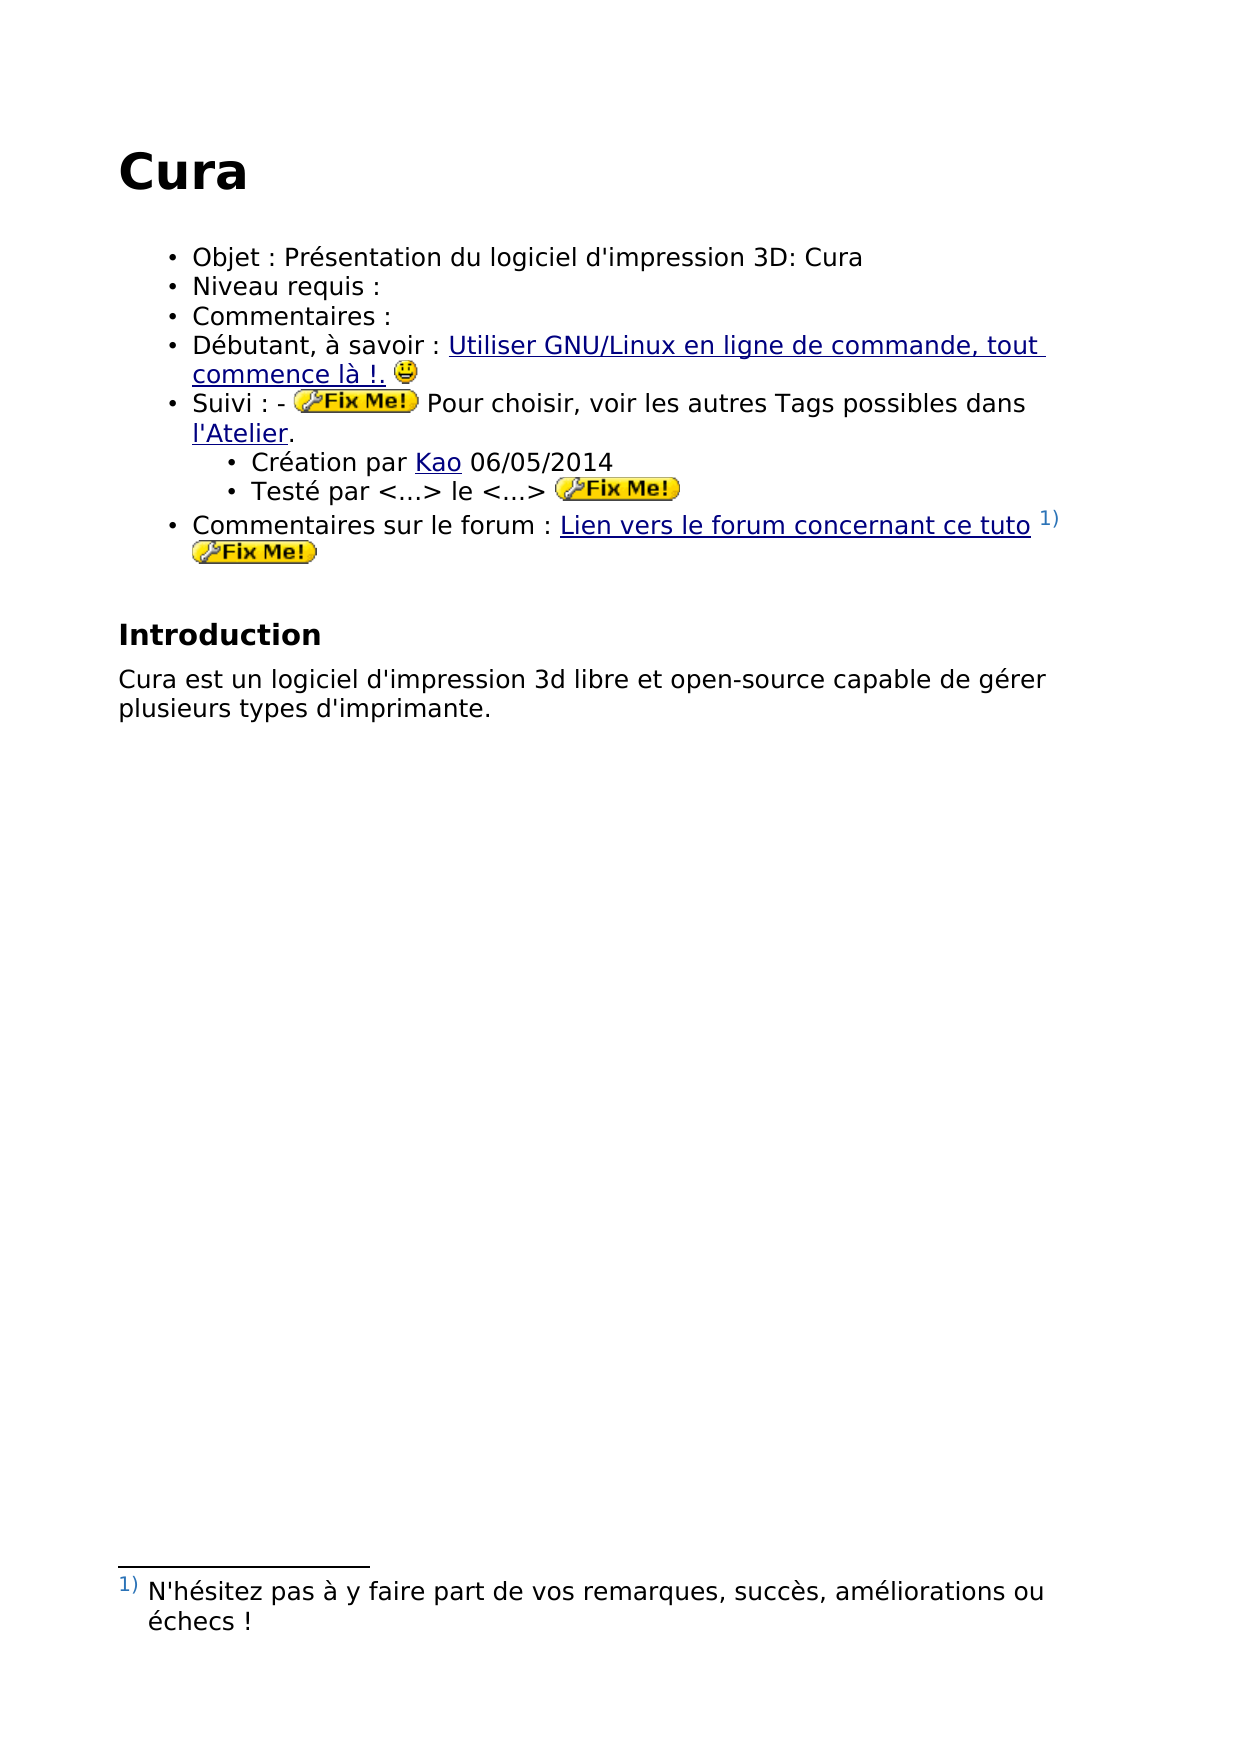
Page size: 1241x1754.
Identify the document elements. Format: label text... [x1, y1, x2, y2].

picture [555, 477, 680, 501]
list N'hésitez pas à y faire part de vos remarques, succès, améliorations ou échecs ! [118, 1573, 1122, 1636]
list Objet : Présentation du logiciel d'impression 3D: Cura [177, 243, 1122, 272]
list Niveau requis : [177, 272, 1122, 302]
list Commentaires : [177, 302, 1122, 331]
list Débutant, à savoir : Utiliser GNU/Linux en ligne de commande, tout commence là !. [177, 331, 1122, 389]
list Commentaires sur le forum : Lien vers le forum concernant ce tuto [177, 506, 1122, 564]
list Testé par <...> le <...> [236, 477, 1122, 506]
subtitle Cura [118, 143, 1122, 201]
picture [394, 360, 418, 384]
list Création par Kao 06/05/2014 [236, 448, 1122, 477]
picture [293, 389, 419, 413]
list Suivi : - Pour choisir, voir les autres Tags possibles dans l'Atelier. [177, 389, 1122, 448]
text Cura est un logiciel d'impression 3d libre et open-source capable de gérer plusieurs types d'imprimante. [118, 665, 1122, 723]
picture [192, 540, 317, 564]
subtitle Introduction [118, 618, 1122, 652]
